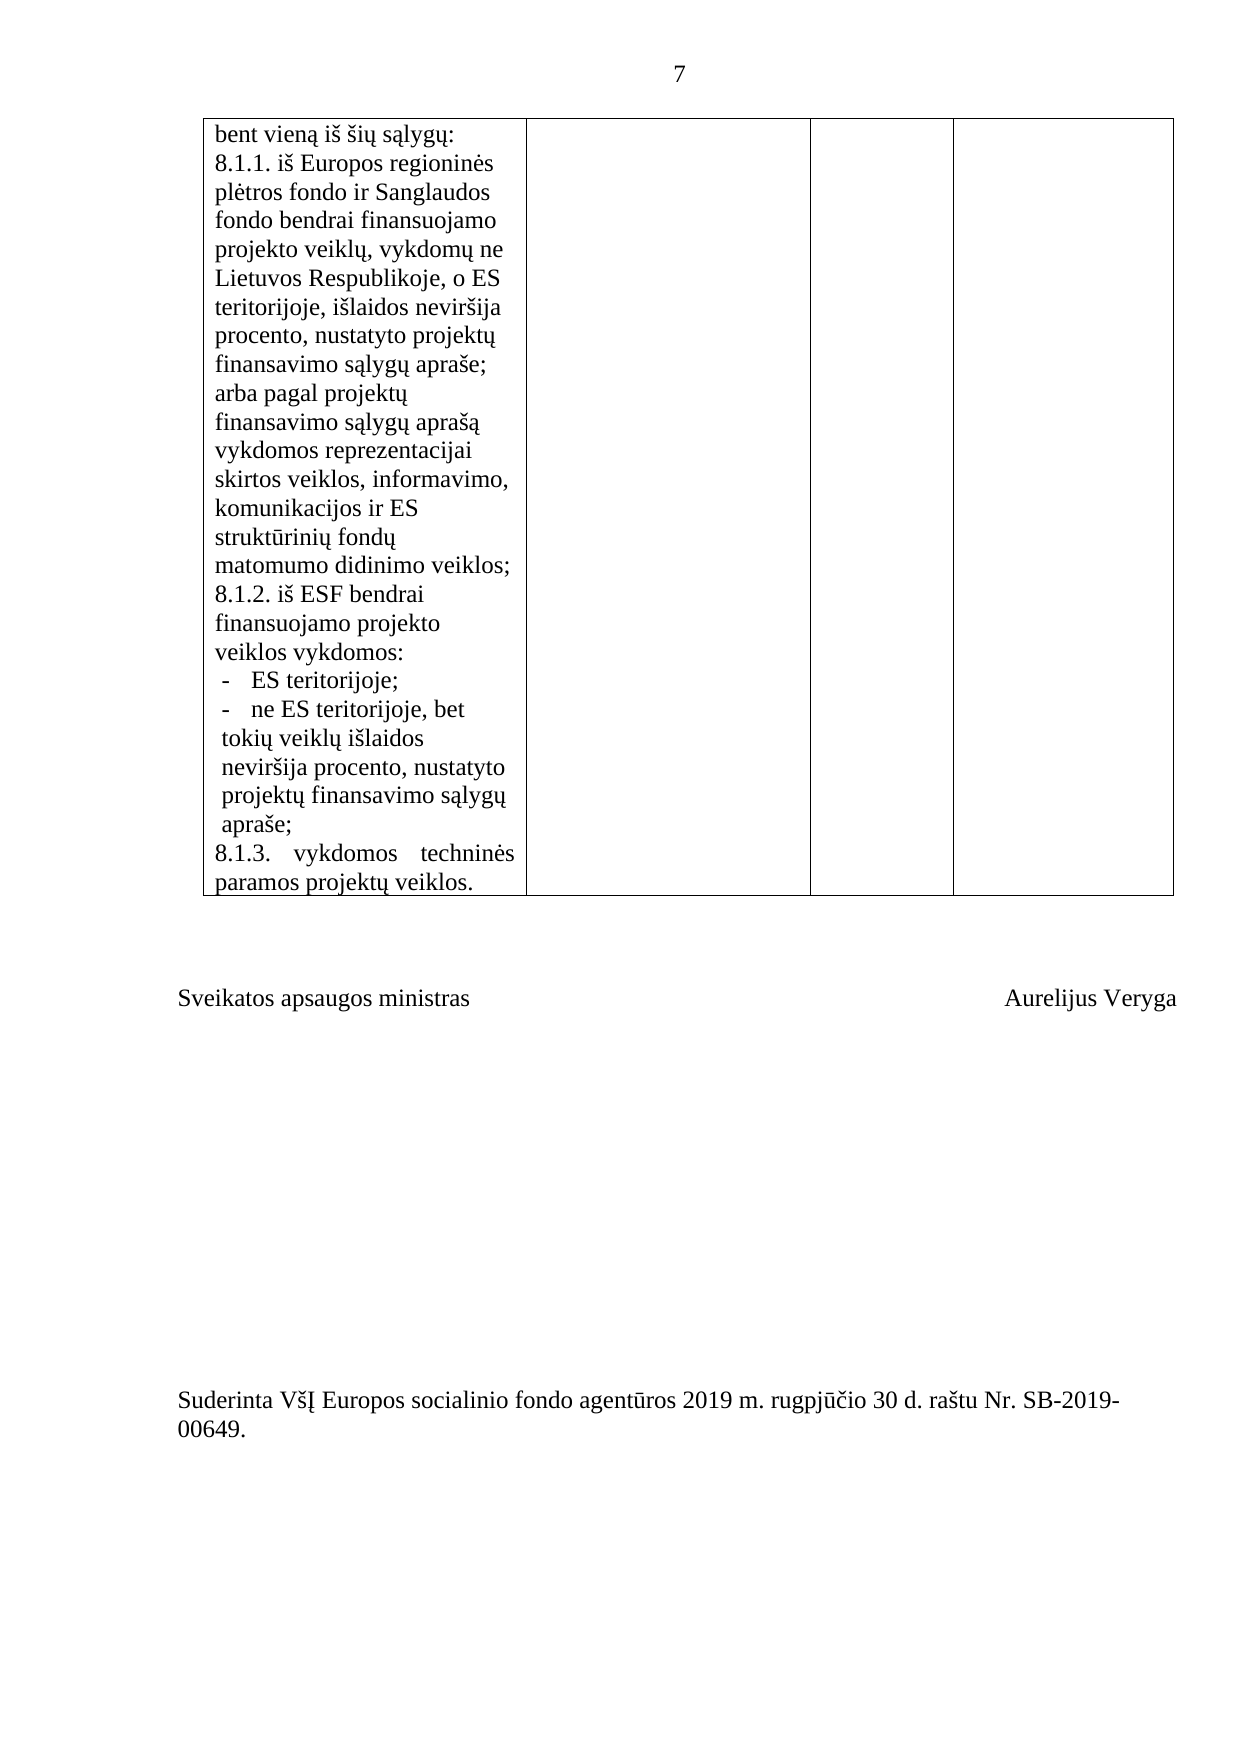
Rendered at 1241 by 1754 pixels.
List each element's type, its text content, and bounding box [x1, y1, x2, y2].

text Suderinta VšĮ Europos socialinio fondo agentūros 2019 m. rugpjūčio 30 d. raštu Nr. SB-2019-00649. [177, 1385, 1181, 1443]
table_header [954, 119, 1173, 895]
text Sveikatos apsaugos ministras Aurelijus Veryga [177, 983, 1181, 1011]
table_header bent vieną iš šių sąlygų: 8.1.1. iš Europos regioninės plėtros fondo ir Sanglaudos fondo bendrai finansuojamo projekto veiklų, vykdomų ne Lietuvos Respublikoje, o ES teritorijoje, išlaidos neviršija procento, nustatyto projektų finansavimo sąlygų apraše; arba pagal projektų finansavimo sąlygų aprašą vykdomos reprezentacijai skirtos veiklos, informavimo, komunikacijos ir ES struktūrinių fondų matomumo didinimo veiklos; 8.1.2. iš ESF bendrai finansuojamo projekto veiklos vykdomos: - ES teritorijoje; - ne ES teritorijoje, bet tokių veiklų išlaidos neviršija procento, nustatyto projektų finansavimo sąlygų apraše; 8.1.3. vykdomos techninės paramos projektų veiklos. [204, 119, 526, 895]
table_header [811, 119, 953, 895]
table_header [527, 119, 810, 895]
